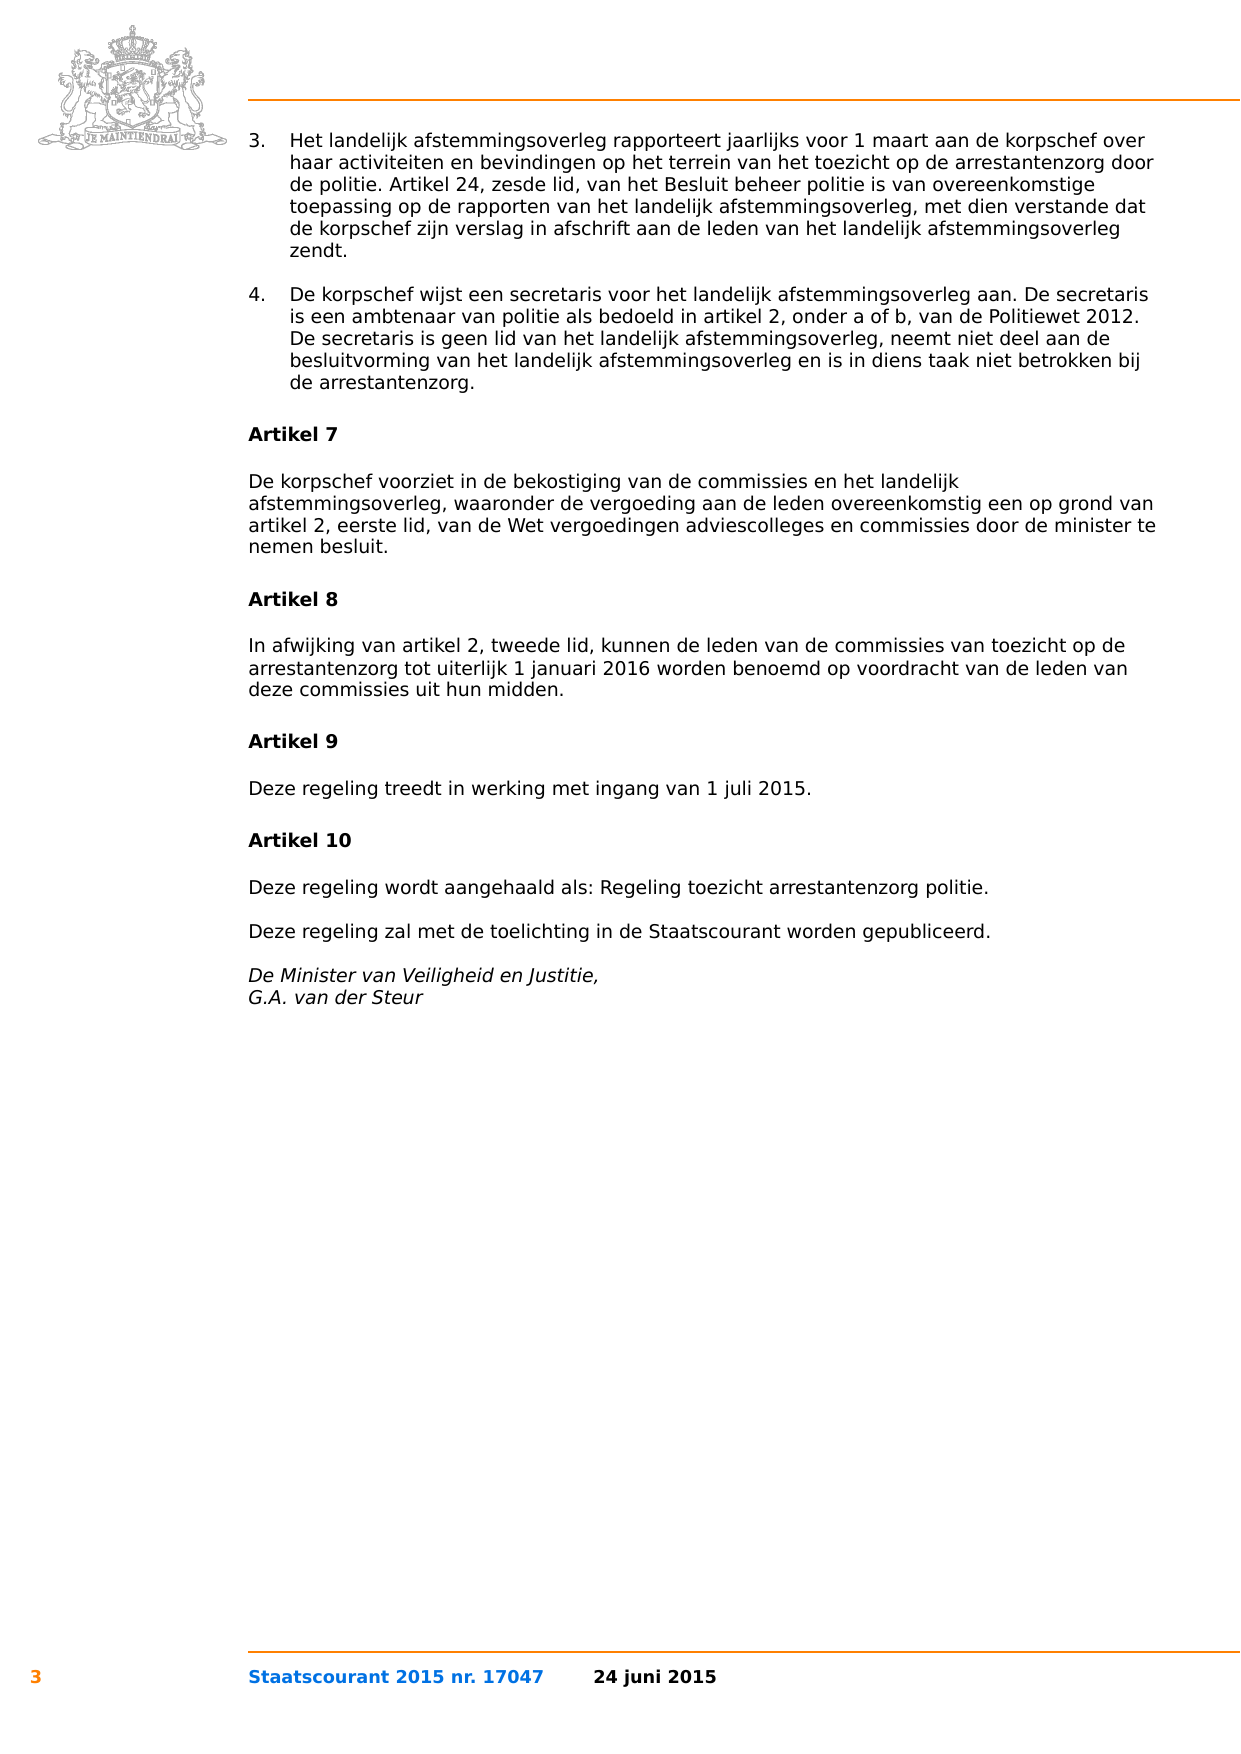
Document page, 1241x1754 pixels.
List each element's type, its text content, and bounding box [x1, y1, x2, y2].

subtitle Artikel 7 [248, 423, 1163, 446]
subtitle Artikel 9 [248, 731, 1163, 753]
text De korpschef voorziet in de bekostiging van de commissies en het landelijk afstemmingsoverleg, waaronder de vergoeding aan de leden overeenkomstig een op grond van artikel 2, eerste lid, van de Wet vergoedingen adviescolleges en commissies door de minister te nemen besluit. [248, 471, 1163, 558]
text Deze regeling zal met de toelichting in de Staatscourant worden gepubliceerd. [248, 921, 1163, 943]
text 4. De korpschef wijst een secretaris voor het landelijk afstemmingsoverleg aan. De secretaris is een ambtenaar van politie als bedoeld in artikel 2, onder a of b, van de Politiewet 2012. De secretaris is geen lid van het landelijk afstemmingsoverleg, neemt niet deel aan de besluitvorming van het landelijk afstemmingsoverleg en is in diens taak niet betrokken bij de arrestantenzorg. [248, 284, 1163, 393]
text De Minister van Veiligheid en Justitie, G.A. van der Steur [248, 965, 1163, 1009]
text In afwijking van artikel 2, tweede lid, kunnen de leden van de commissies van toezicht op de arrestantenzorg tot uiterlijk 1 januari 2016 worden benoemd op voordracht van de leden van deze commissies uit hun midden. [248, 635, 1163, 701]
text 3. Het landelijk afstemmingsoverleg rapporteert jaarlijks voor 1 maart aan de korpschef over haar activiteiten en bevindingen op het terrein van het toezicht op de arrestantenzorg door de politie. Artikel 24, zesde lid, van het Besluit beheer politie is van overeenkomstige toepassing op de rapporten van het landelijk afstemmingsoverleg, met dien verstande dat de korpschef zijn verslag in afschrift aan de leden van het landelijk afstemmingsoverleg zendt. [248, 130, 1163, 262]
picture [38, 25, 227, 150]
subtitle Artikel 10 [248, 830, 1163, 852]
subtitle Artikel 8 [248, 588, 1163, 610]
text Deze regeling treedt in werking met ingang van 1 juli 2015. [248, 778, 1163, 800]
text Deze regeling wordt aangehaald als: Regeling toezicht arrestantenzorg politie. [248, 877, 1163, 899]
